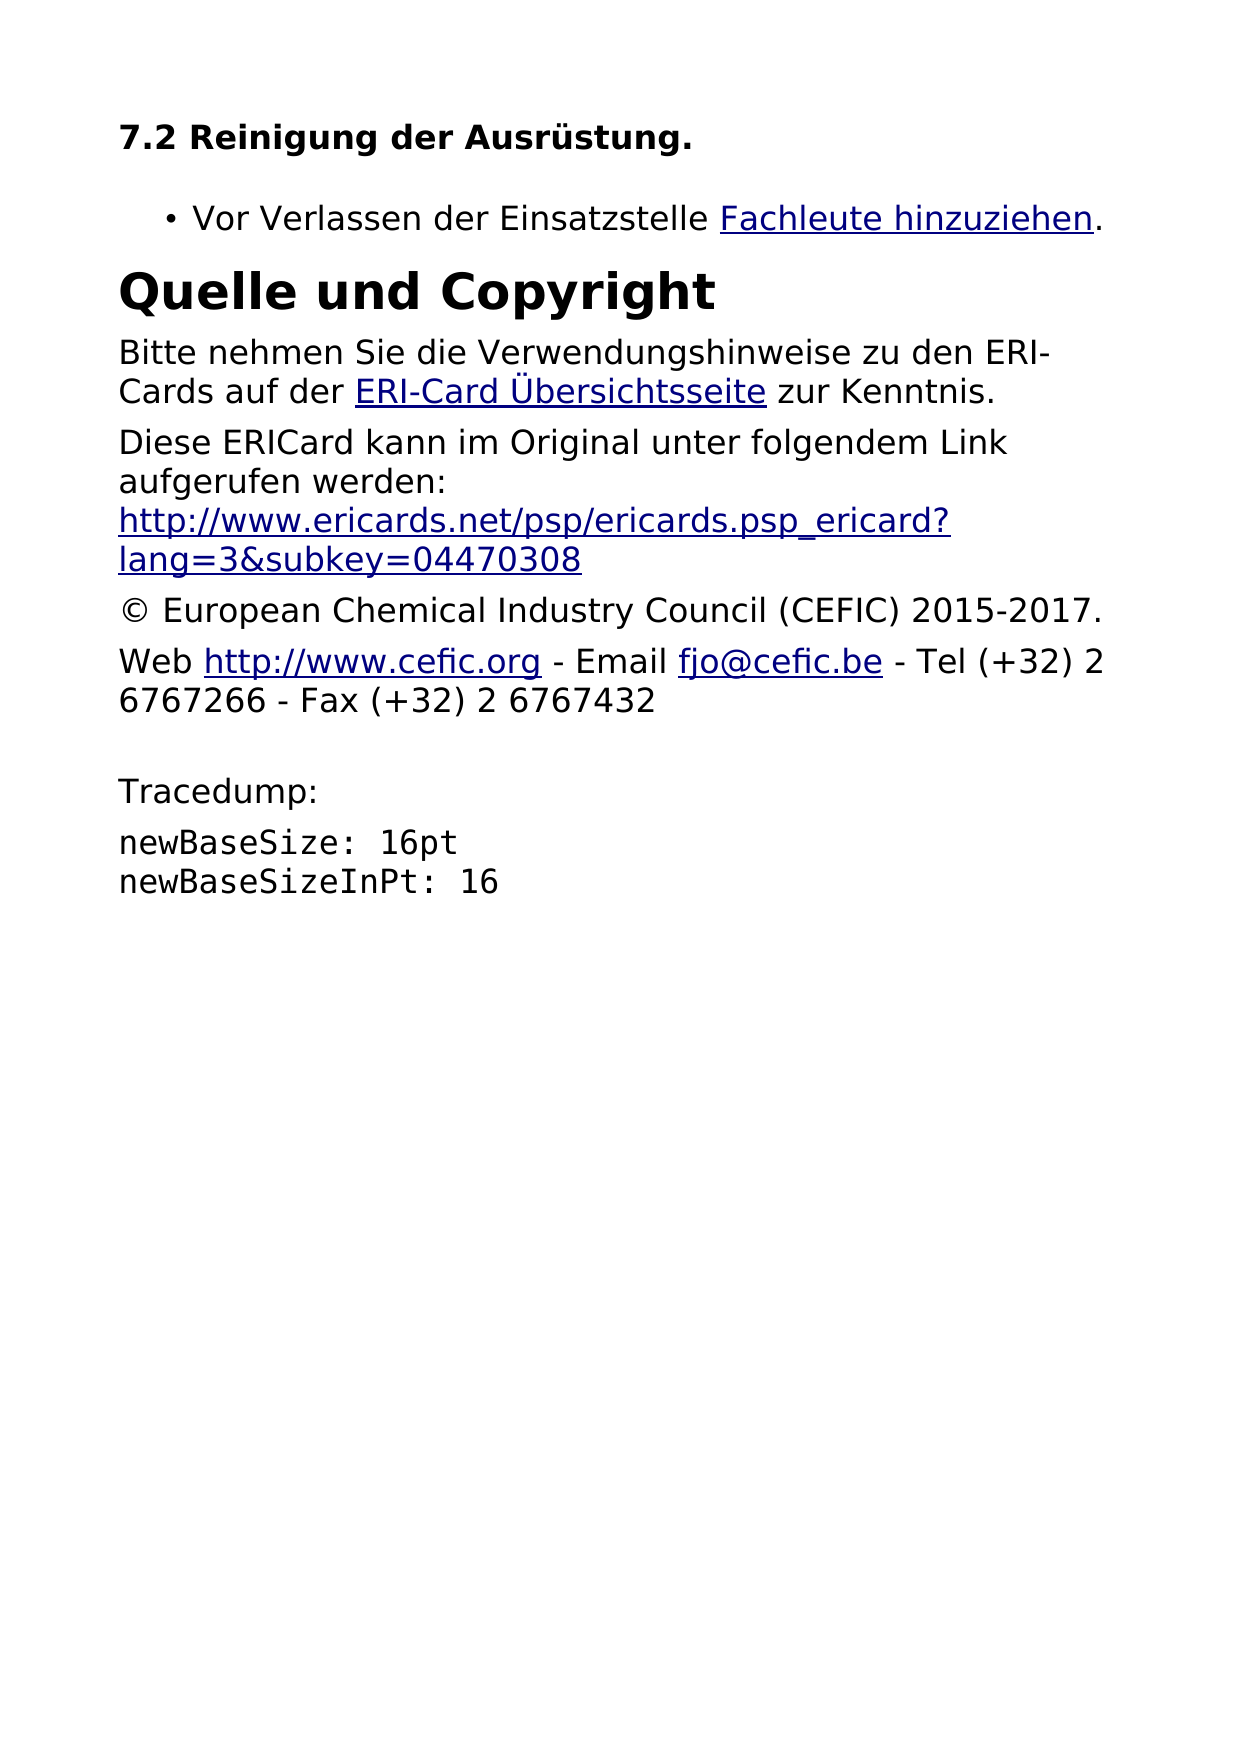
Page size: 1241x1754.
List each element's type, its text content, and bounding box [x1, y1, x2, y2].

list Vor Verlassen der Einsatzstelle Fachleute hinzuziehen. [177, 199, 1122, 238]
text newBaseSize: 16pt newBaseSizeInPt: 16 [118, 823, 1122, 901]
text Bitte nehmen Sie die Verwendungshinweise zu den ERI-Cards auf der ERI-Card Übersichtsseite zur Kenntnis. [118, 333, 1122, 411]
text Diese ERICard kann im Original unter folgendem Link aufgerufen werden: http://www.ericards.net/psp/ericards.psp_ericard?lang=3&subkey=04470308 [118, 424, 1122, 579]
text Tracedump: [118, 733, 1122, 811]
text © European Chemical Industry Council (CEFIC) 2015-2017. [118, 592, 1122, 631]
subtitle Quelle und Copyright [118, 263, 1122, 321]
subtitle 7.2 Reinigung der Ausrüstung. [118, 118, 1122, 157]
text Web http://www.cefic.org - Email fjo@cefic.be - Tel (+32) 2 6767266 - Fax (+32) 2 6767432 [118, 643, 1122, 721]
